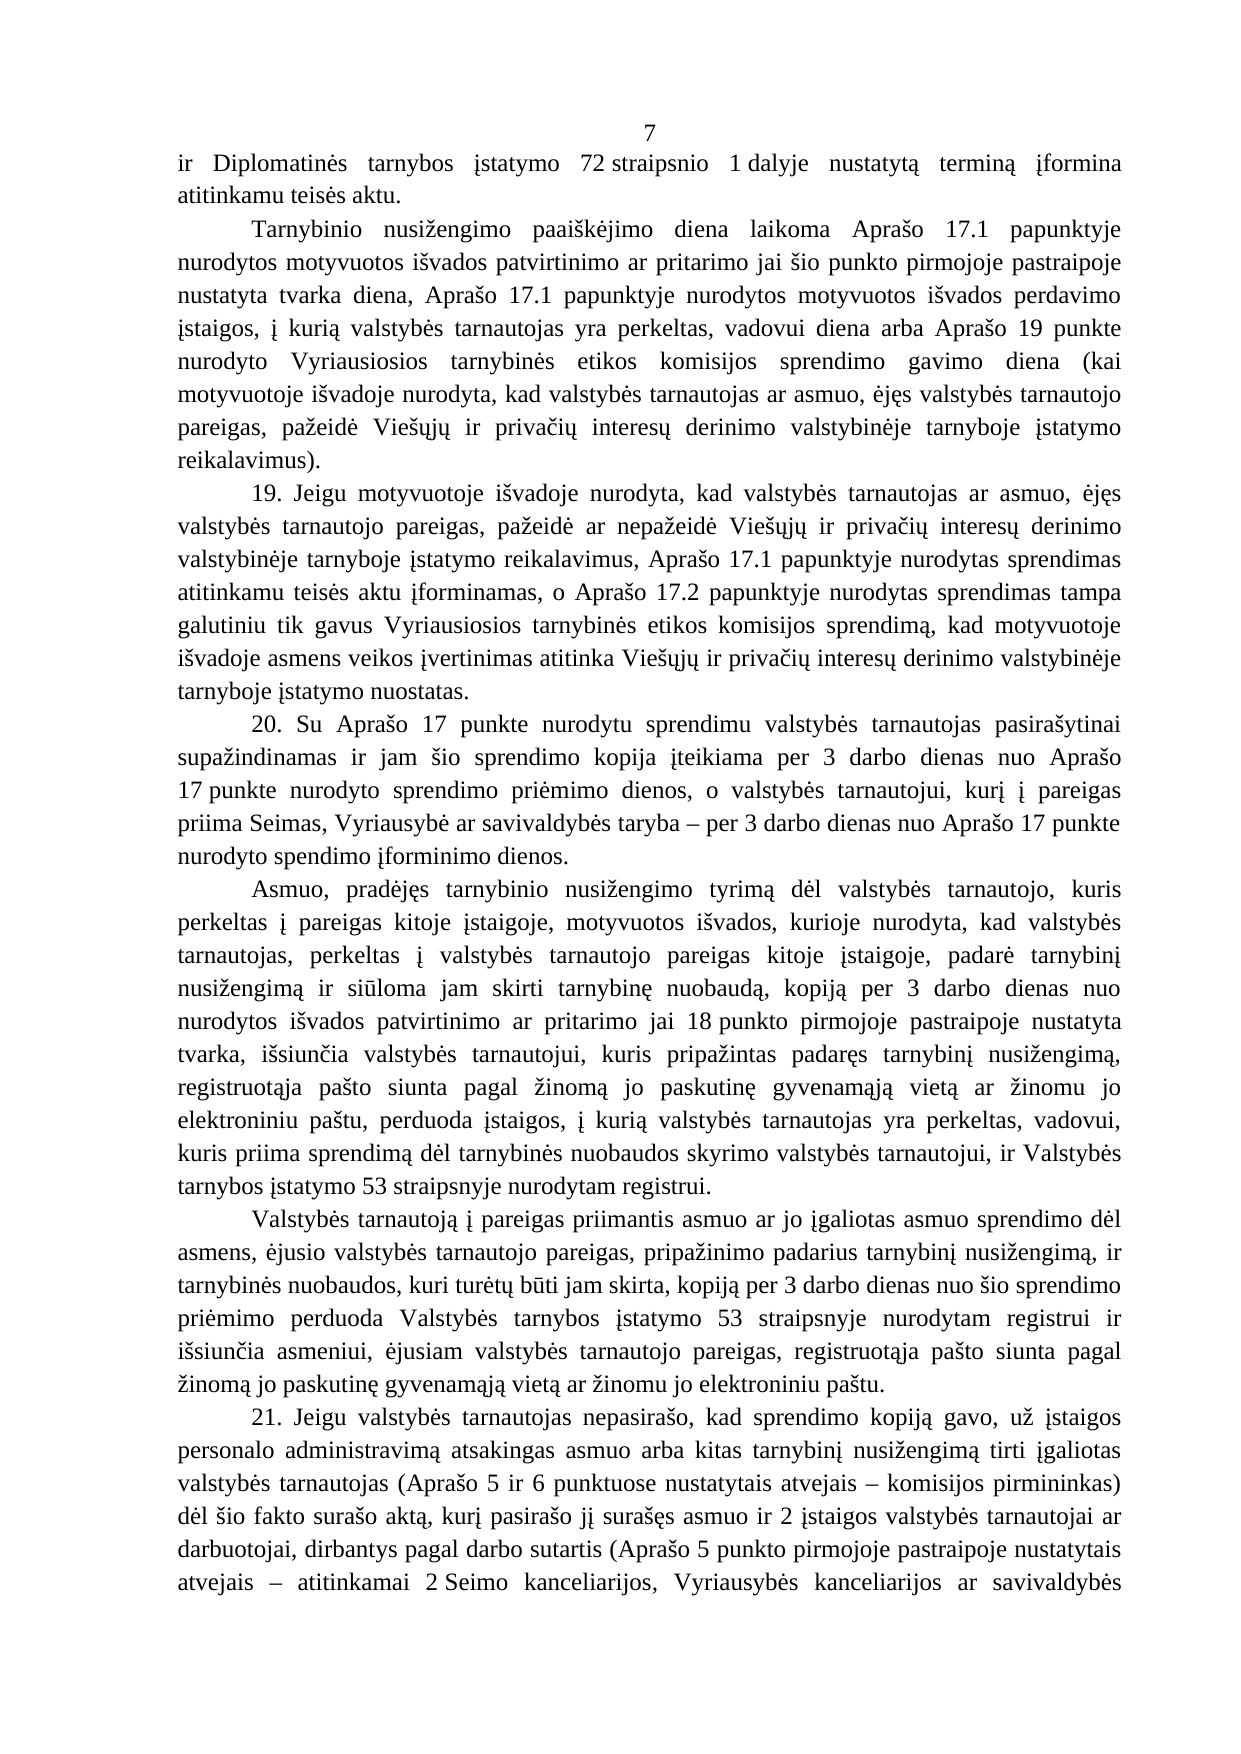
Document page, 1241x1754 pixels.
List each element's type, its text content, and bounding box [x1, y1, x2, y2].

text Asmuo, pradėjęs tarnybinio nusižengimo tyrimą dėl valstybės tarnautojo, kuris perkeltas į pareigas kitoje įstaigoje, motyvuotos išvados, kurioje nurodyta, kad valstybės tarnautojas, perkeltas į valstybės tarnautojo pareigas kitoje įstaigoje, padarė tarnybinį nusižengimą ir siūloma jam skirti tarnybinę nuobaudą, kopiją per 3 darbo dienas nuo nurodytos išvados patvirtinimo ar pritarimo jai 18 punkto pirmojoje pastraipoje nustatyta tvarka, išsiunčia valstybės tarnautojui, kuris pripažintas padaręs tarnybinį nusižengimą, registruotąja pašto siunta pagal žinomą jo paskutinę gyvenamąją vietą ar žinomu jo elektroniniu paštu, perduoda įstaigos, į kurią valstybės tarnautojas yra perkeltas, vadovui, kuris priima sprendimą dėl tarnybinės nuobaudos skyrimo valstybės tarnautojui, ir Valstybės tarnybos įstatymo 53 straipsnyje nurodytam registrui. [177, 874, 1122, 1200]
text 19. Jeigu motyvuotoje išvadoje nurodyta, kad valstybės tarnautojas ar asmuo, ėjęs valstybės tarnautojo pareigas, pažeidė ar nepažeidė Viešųjų ir privačių interesų derinimo valstybinėje tarnyboje įstatymo reikalavimus, Aprašo 17.1 papunktyje nurodytas sprendimas atitinkamu teisės aktu įforminamas, o Aprašo 17.2 papunktyje nurodytas sprendimas tampa galutiniu tik gavus Vyriausiosios tarnybinės etikos komisijos sprendimą, kad motyvuotoje išvadoje asmens veikos įvertinimas atitinka Viešųjų ir privačių interesų derinimo valstybinėje tarnyboje įstatymo nuostatas. [177, 478, 1122, 705]
text Valstybės tarnautoją į pareigas priimantis asmuo ar jo įgaliotas asmuo sprendimo dėl asmens, ėjusio valstybės tarnautojo pareigas, pripažinimo padarius tarnybinį nusižengimą, ir tarnybinės nuobaudos, kuri turėtų būti jam skirta, kopiją per 3 darbo dienas nuo šio sprendimo priėmimo perduoda Valstybės tarnybos įstatymo 53 straipsnyje nurodytam registrui ir išsiunčia asmeniui, ėjusiam valstybės tarnautojo pareigas, registruotąja pašto siunta pagal žinomą jo paskutinę gyvenamąją vietą ar žinomu jo elektroniniu paštu. [177, 1204, 1122, 1398]
text ir Diplomatinės tarnybos įstatymo 72 straipsnio 1 dalyje nustatytą terminą įformina atitinkamu teisės aktu. [177, 148, 1122, 209]
text 20. Su Aprašo 17 punkte nurodytu sprendimu valstybės tarnautojas pasirašytinai supažindinamas ir jam šio sprendimo kopija įteikiama per 3 darbo dienas nuo Aprašo 17 punkte nurodyto sprendimo priėmimo dienos, o valstybės tarnautojui, kurį į pareigas priima Seimas, Vyriausybė ar savivaldybės taryba – per 3 darbo dienas nuo Aprašo 17 punkte nurodyto spendimo įforminimo dienos. [177, 709, 1122, 870]
text 21. Jeigu valstybės tarnautojas nepasirašo, kad sprendimo kopiją gavo, už įstaigos personalo administravimą atsakingas asmuo arba kitas tarnybinį nusižengimą tirti įgaliotas valstybės tarnautojas (Aprašo 5 ir 6 punktuose nustatytais atvejais – komisijos pirmininkas) dėl šio fakto surašo aktą, kurį pasirašo jį surašęs asmuo ir 2 įstaigos valstybės tarnautojai ar darbuotojai, dirbantys pagal darbo sutartis (Aprašo 5 punkto pirmojoje pastraipoje nustatytais atvejais – atitinkamai 2 Seimo kanceliarijos, Vyriausybės kanceliarijos ar savivaldybės [177, 1402, 1122, 1596]
text Tarnybinio nusižengimo paaiškėjimo diena laikoma Aprašo 17.1 papunktyje nurodytos motyvuotos išvados patvirtinimo ar pritarimo jai šio punkto pirmojoje pastraipoje nustatyta tvarka diena, Aprašo 17.1 papunktyje nurodytos motyvuotos išvados perdavimo įstaigos, į kurią valstybės tarnautojas yra perkeltas, vadovui diena arba Aprašo 19 punkte nurodyto Vyriausiosios tarnybinės etikos komisijos sprendimo gavimo diena (kai motyvuotoje išvadoje nurodyta, kad valstybės tarnautojas ar asmuo, ėjęs valstybės tarnautojo pareigas, pažeidė Viešųjų ir privačių interesų derinimo valstybinėje tarnyboje įstatymo reikalavimus). [177, 214, 1122, 473]
